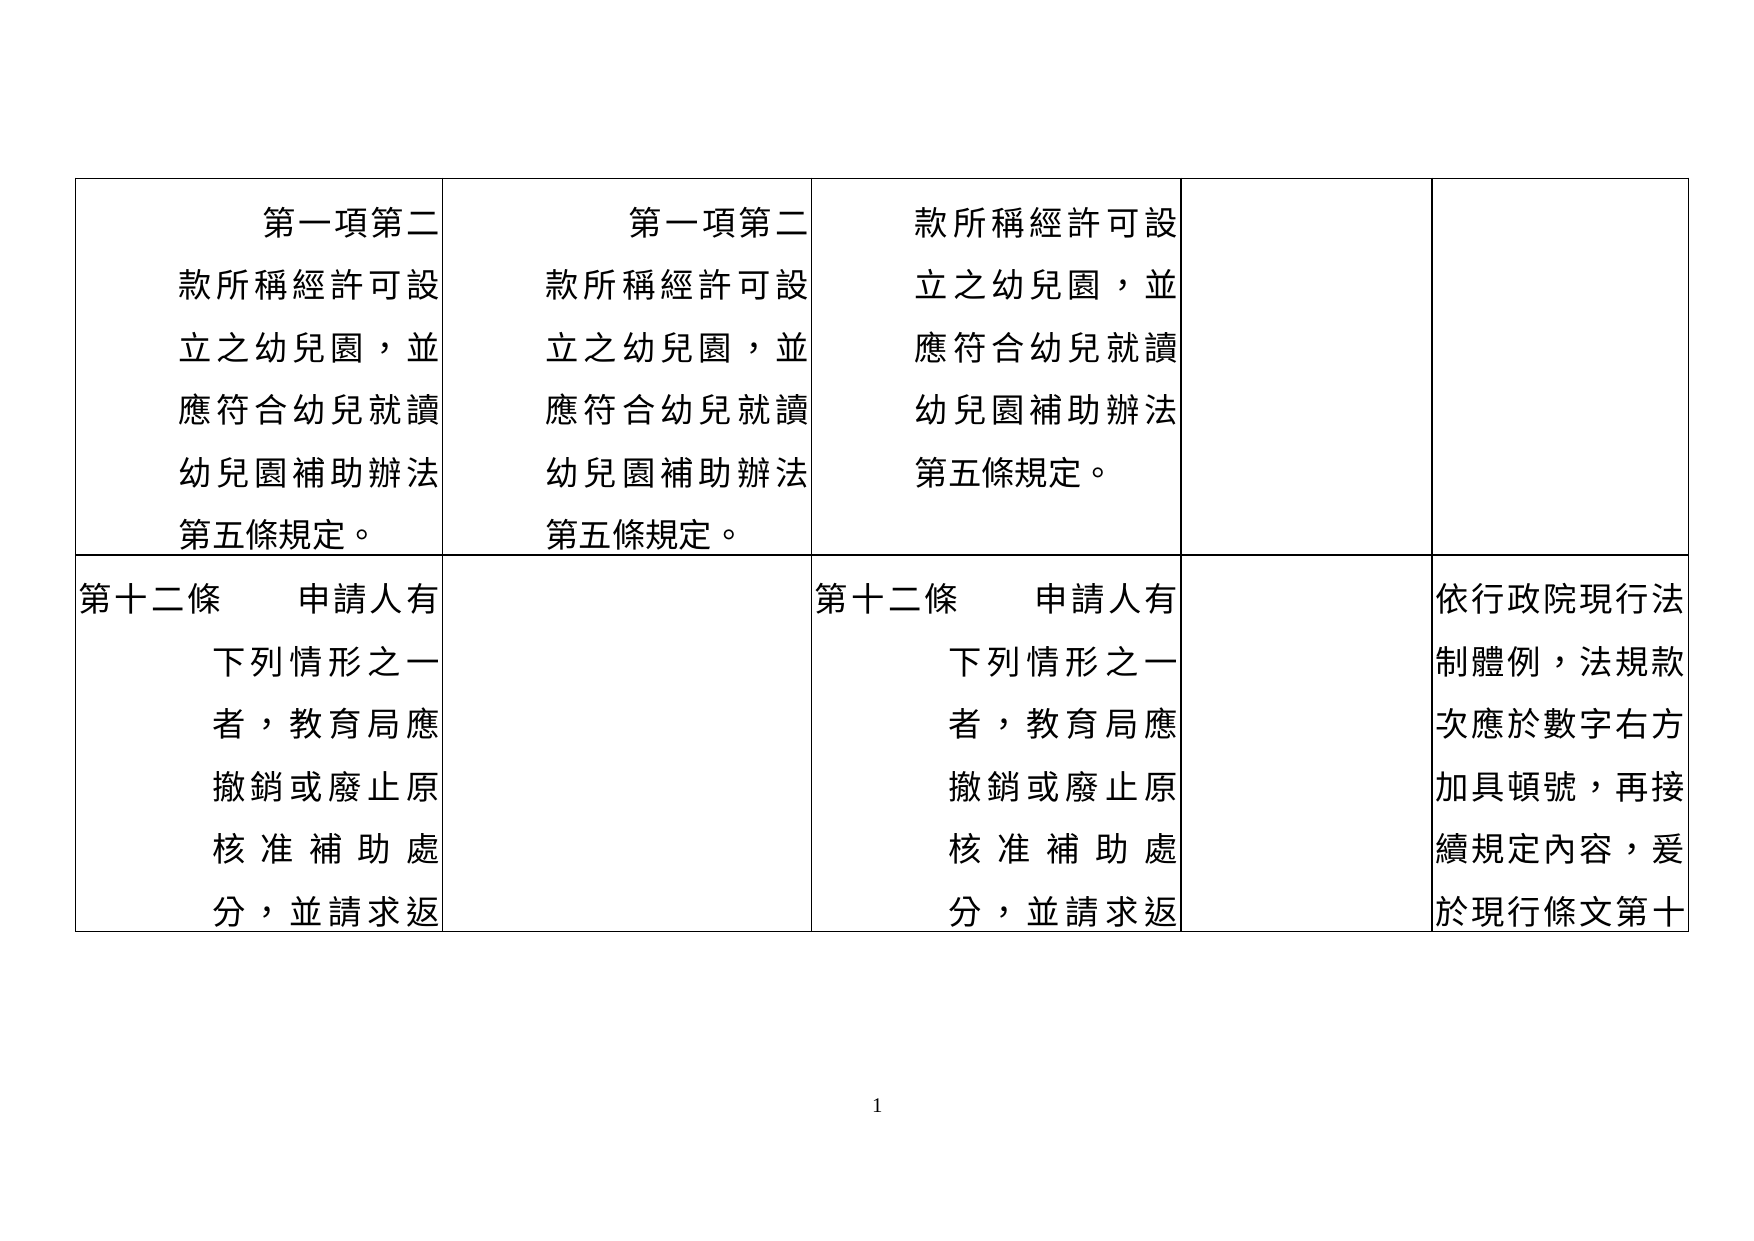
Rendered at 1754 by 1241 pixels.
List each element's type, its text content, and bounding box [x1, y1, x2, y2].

table_cell 第一項第二款所稱經許可設立之幼兒園，並應符合幼兒就讀幼兒園補助辦法第五條規定。 [76, 179, 442, 554]
table_cell [443, 556, 811, 931]
table_cell 依行政院現行法制體例，法規款次應於數字右方加具頓號，再接續規定內容，爰於現行條文第十 [1433, 556, 1688, 931]
table_cell 第十二條 申請人有下列情形之一者，教育局應撤銷或廢止原核准補助處分，並請求返 [76, 556, 442, 931]
table_cell 第一項第二款所稱經許可設立之幼兒園，並應符合幼兒就讀幼兒園補助辦法第五條規定。 [443, 179, 811, 554]
table_cell 第十二條 申請人有下列情形之一者，教育局應撤銷或廢止原核准補助處分，並請求返 [812, 556, 1180, 931]
table_cell [1433, 179, 1688, 554]
table_cell 款所稱經許可設立之幼兒園，並應符合幼兒就讀幼兒園補助辦法第五條規定。 [812, 179, 1180, 554]
table_cell [1182, 179, 1431, 554]
table_cell [1182, 556, 1431, 931]
